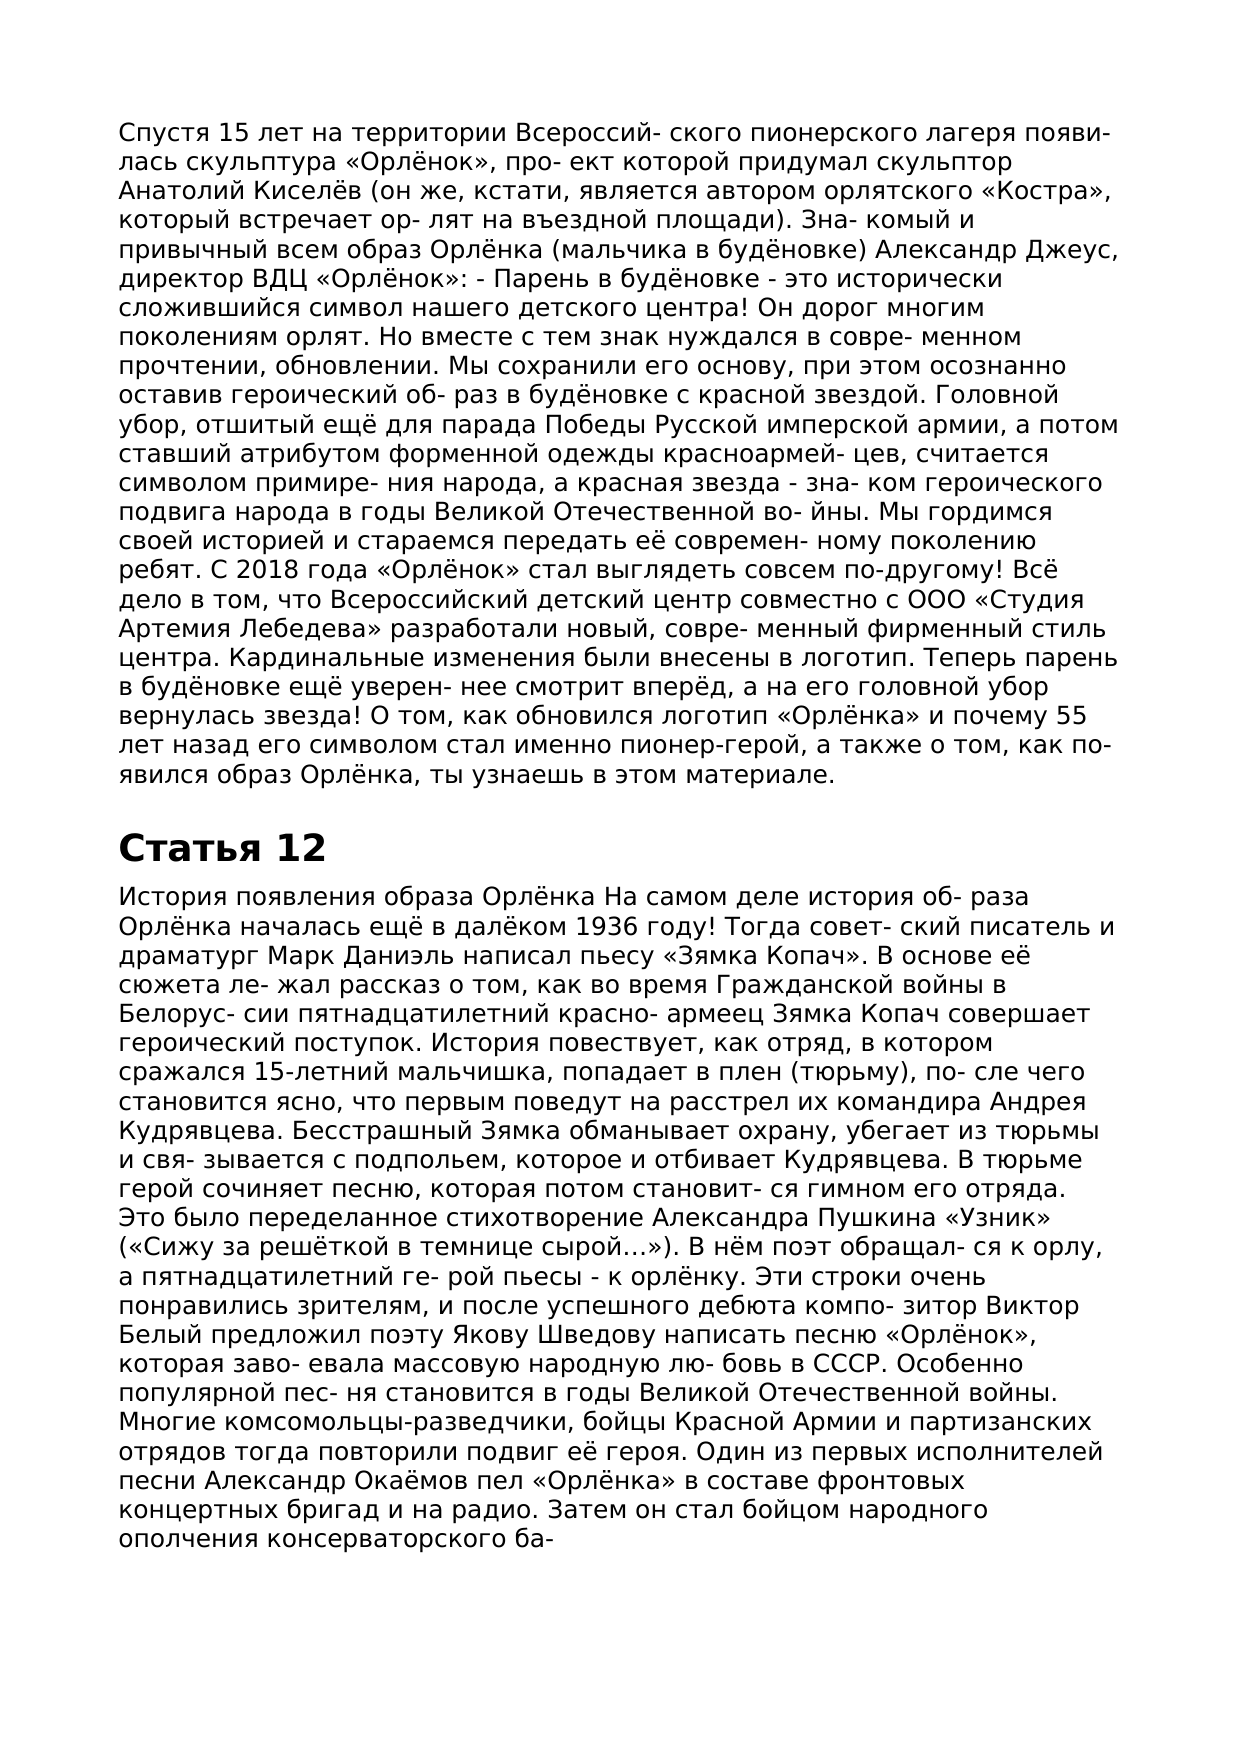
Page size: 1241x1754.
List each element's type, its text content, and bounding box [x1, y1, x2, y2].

text История появления образа Орлёнка На самом деле история об- раза Орлёнка началась ещё в далёком 1936 году! Тогда совет- ский писатель и драматург Марк Даниэль написал пьесу «Зямка Копач». В основе её сюжета ле- жал рассказ о том, как во время Гражданской войны в Белорус- сии пятнадцатилетний красно- армеец Зямка Копач совершает героический поступок. История повествует, как отряд, в котором сражался 15-летний мальчишка, попадает в плен (тюрьму), по- сле чего становится ясно, что первым поведут на расстрел их командира Андрея Кудрявцева. Бесстрашный Зямка обманывает охрану, убегает из тюрьмы и свя- зывается с подпольем, которое и отбивает Кудрявцева. В тюрьме герой сочиняет песню, которая потом становит- ся гимном его отряда. Это было переделанное стихотворение Александра Пушкина «Узник» («Сижу за решёткой в темнице сырой…»). В нём поэт обращал- ся к орлу, а пятнадцатилетний ге- рой пьесы - к орлёнку. Эти строки очень понравились зрителям, и после успешного дебюта компо- зитор Виктор Белый предложил поэту Якову Шведову написать песню «Орлёнок», которая заво- евала массовую народную лю- бовь в СССР. Особенно популярной пес- ня становится в годы Великой Отечественной войны. Многие комсомольцы-разведчики, бойцы Красной Армии и партизанских отрядов тогда повторили подвиг её героя. Один из первых исполнителей песни Александр Окаёмов пел «Орлёнка» в составе фронтовых концертных бригад и на радио. Затем он стал бойцом народного ополчения консерваторского ба- [118, 883, 1122, 1553]
subtitle Статья 12 [118, 826, 1122, 870]
text Спустя 15 лет на территории Всероссий- ского пионерского лагеря появи- лась скульптура «Орлёнок», про- ект которой придумал скульптор Анатолий Киселёв (он же, кстати, является автором орлятского «Костра», который встречает ор- лят на въездной площади). Зна- комый и привычный всем образ Орлёнка (мальчика в будёновке) Александр Джеус, директор ВДЦ «Орлёнок»: - Парень в будёновке - это исторически сложившийся символ нашего детского центра! Он дорог многим поколениям орлят. Но вместе с тем знак нуждался в совре- менном прочтении, обновлении. Мы сохранили его основу, при этом осознанно оставив героический об- раз в будёновке с красной звездой. Головной убор, отшитый ещё для парада Победы Русской имперской армии, а потом ставший атрибутом форменной одежды красноармей- цев, считается символом примире- ния народа, а красная звезда - зна- ком героического подвига народа в годы Великой Отечественной во- йны. Мы гордимся своей историей и стараемся передать её современ- ному поколению ребят. С 2018 года «Орлёнок» стал выглядеть совсем по-другому! Всё дело в том, что Всероссийский детский центр совместно с ООО «Студия Артемия Лебедева» разработали новый, совре- менный фирменный стиль центра. Кардинальные изменения были внесены в логотип. Теперь парень в будёновке ещё уверен- нее смотрит вперёд, а на его головной убор вернулась звезда! О том, как обновился логотип «Орлёнка» и почему 55 лет назад его символом стал именно пионер-герой, а также о том, как по- явился образ Орлёнка, ты узнаешь в этом материале. [118, 118, 1122, 789]
